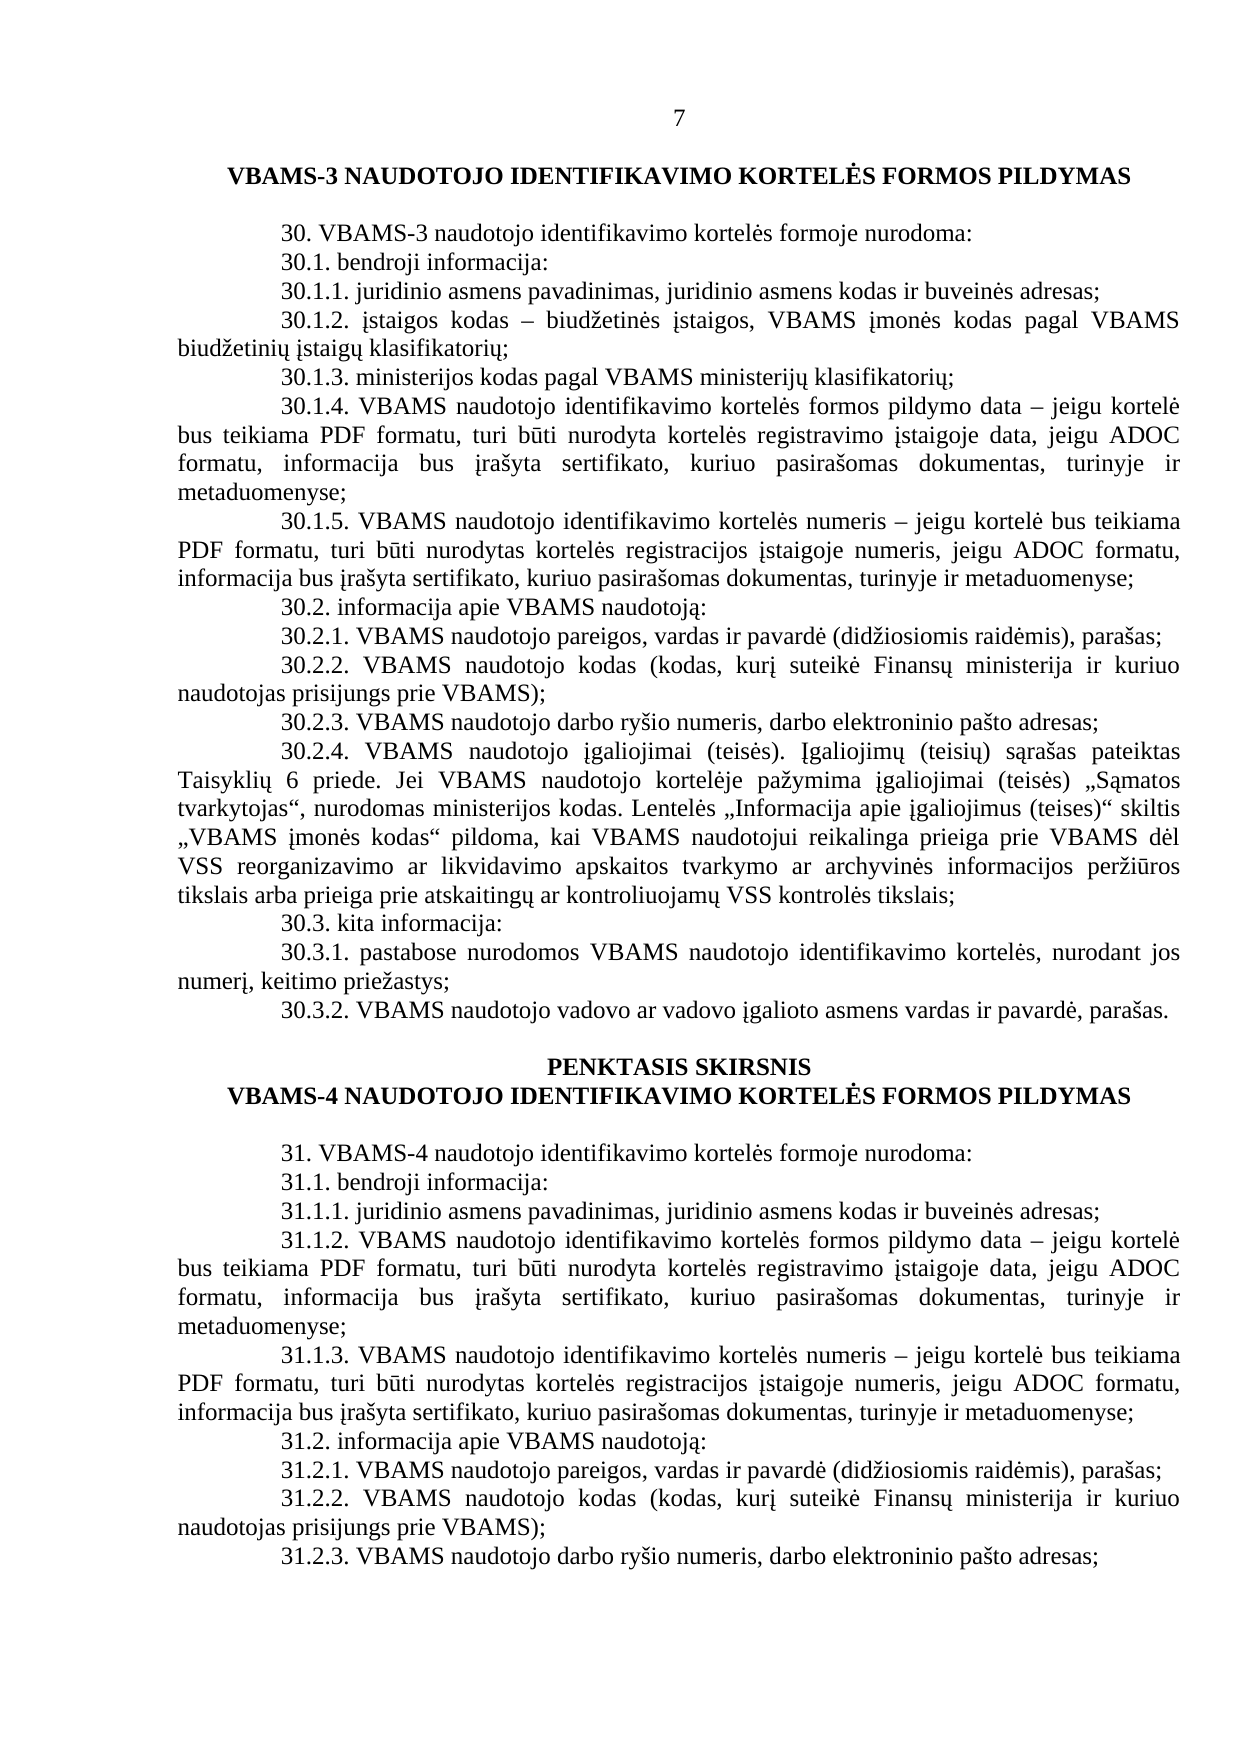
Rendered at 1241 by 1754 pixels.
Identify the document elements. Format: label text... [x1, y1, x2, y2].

text 31.2. informacija apie VBAMS naudotoją: [177, 1426, 1181, 1455]
text 30.1.5. VBAMS naudotojo identifikavimo kortelės numeris – jeigu kortelė bus teikiama PDF formatu, turi būti nurodytas kortelės registracijos įstaigoje numeris, jeigu ADOC formatu, informacija bus įrašyta sertifikato, kuriuo pasirašomas dokumentas, turinyje ir metaduomenyse; [177, 506, 1181, 592]
text 30.1. bendroji informacija: [177, 247, 1181, 276]
text VBAMS-4 NAUDOTOJO IDENTIFIKAVIMO KORTELĖS FORMOS PILDYMAS [177, 1081, 1181, 1110]
text 30. VBAMS-3 naudotojo identifikavimo kortelės formoje nurodoma: [177, 218, 1181, 247]
text 30.2.1. VBAMS naudotojo pareigos, vardas ir pavardė (didžiosiomis raidėmis), parašas; [177, 621, 1181, 650]
text 31.2.2. VBAMS naudotojo kodas (kodas, kurį suteikė Finansų ministerija ir kuriuo naudotojas prisijungs prie VBAMS); [177, 1483, 1181, 1541]
text 31. VBAMS-4 naudotojo identifikavimo kortelės formoje nurodoma: [177, 1138, 1181, 1167]
text 31.1.3. VBAMS naudotojo identifikavimo kortelės numeris – jeigu kortelė bus teikiama PDF formatu, turi būti nurodytas kortelės registracijos įstaigoje numeris, jeigu ADOC formatu, informacija bus įrašyta sertifikato, kuriuo pasirašomas dokumentas, turinyje ir metaduomenyse; [177, 1340, 1181, 1426]
text 30.3.2. VBAMS naudotojo vadovo ar vadovo įgalioto asmens vardas ir pavardė, parašas. [177, 995, 1181, 1023]
text 30.2.2. VBAMS naudotojo kodas (kodas, kurį suteikė Finansų ministerija ir kuriuo naudotojas prisijungs prie VBAMS); [177, 650, 1181, 707]
text 30.2.3. VBAMS naudotojo darbo ryšio numeris, darbo elektroninio pašto adresas; [177, 707, 1181, 736]
text 30.2. informacija apie VBAMS naudotoją: [177, 592, 1181, 621]
text 31.1.2. VBAMS naudotojo identifikavimo kortelės formos pildymo data – jeigu kortelė bus teikiama PDF formatu, turi būti nurodyta kortelės registravimo įstaigoje data, jeigu ADOC formatu, informacija bus įrašyta sertifikato, kuriuo pasirašomas dokumentas, turinyje ir metaduomenyse; [177, 1225, 1181, 1340]
text 30.1.2. įstaigos kodas – biudžetinės įstaigos, VBAMS įmonės kodas pagal VBAMS biudžetinių įstaigų klasifikatorių; [177, 305, 1181, 362]
text PENKTASIS SKIRSNIS [177, 1052, 1181, 1081]
text 31.2.3. VBAMS naudotojo darbo ryšio numeris, darbo elektroninio pašto adresas; [177, 1541, 1181, 1570]
text VBAMS-3 NAUDOTOJO IDENTIFIKAVIMO KORTELĖS FORMOS PILDYMAS [177, 161, 1181, 190]
text 30.3. kita informacija: [177, 908, 1181, 937]
text 30.1.1. juridinio asmens pavadinimas, juridinio asmens kodas ir buveinės adresas; [177, 276, 1181, 305]
text 30.1.3. ministerijos kodas pagal VBAMS ministerijų klasifikatorių; [177, 362, 1181, 391]
text 30.1.4. VBAMS naudotojo identifikavimo kortelės formos pildymo data – jeigu kortelė bus teikiama PDF formatu, turi būti nurodyta kortelės registravimo įstaigoje data, jeigu ADOC formatu, informacija bus įrašyta sertifikato, kuriuo pasirašomas dokumentas, turinyje ir metaduomenyse; [177, 391, 1181, 506]
text 31.1. bendroji informacija: [177, 1167, 1181, 1196]
text 30.2.4. VBAMS naudotojo įgaliojimai (teisės). Įgaliojimų (teisių) sąrašas pateiktas Taisyklių 6 priede. Jei VBAMS naudotojo kortelėje pažymima įgaliojimai (teisės) „Sąmatos tvarkytojas“, nurodomas ministerijos kodas. Lentelės „Informacija apie įgaliojimus (teises)“ skiltis „VBAMS įmonės kodas“ pildoma, kai VBAMS naudotojui reikalinga prieiga prie VBAMS dėl VSS reorganizavimo ar likvidavimo apskaitos tvarkymo ar archyvinės informacijos peržiūros tikslais arba prieiga prie atskaitingų ar kontroliuojamų VSS kontrolės tikslais; [177, 736, 1181, 908]
text 31.2.1. VBAMS naudotojo pareigos, vardas ir pavardė (didžiosiomis raidėmis), parašas; [177, 1455, 1181, 1483]
text 31.1.1. juridinio asmens pavadinimas, juridinio asmens kodas ir buveinės adresas; [177, 1196, 1181, 1225]
text 30.3.1. pastabose nurodomos VBAMS naudotojo identifikavimo kortelės, nurodant jos numerį, keitimo priežastys; [177, 937, 1181, 995]
